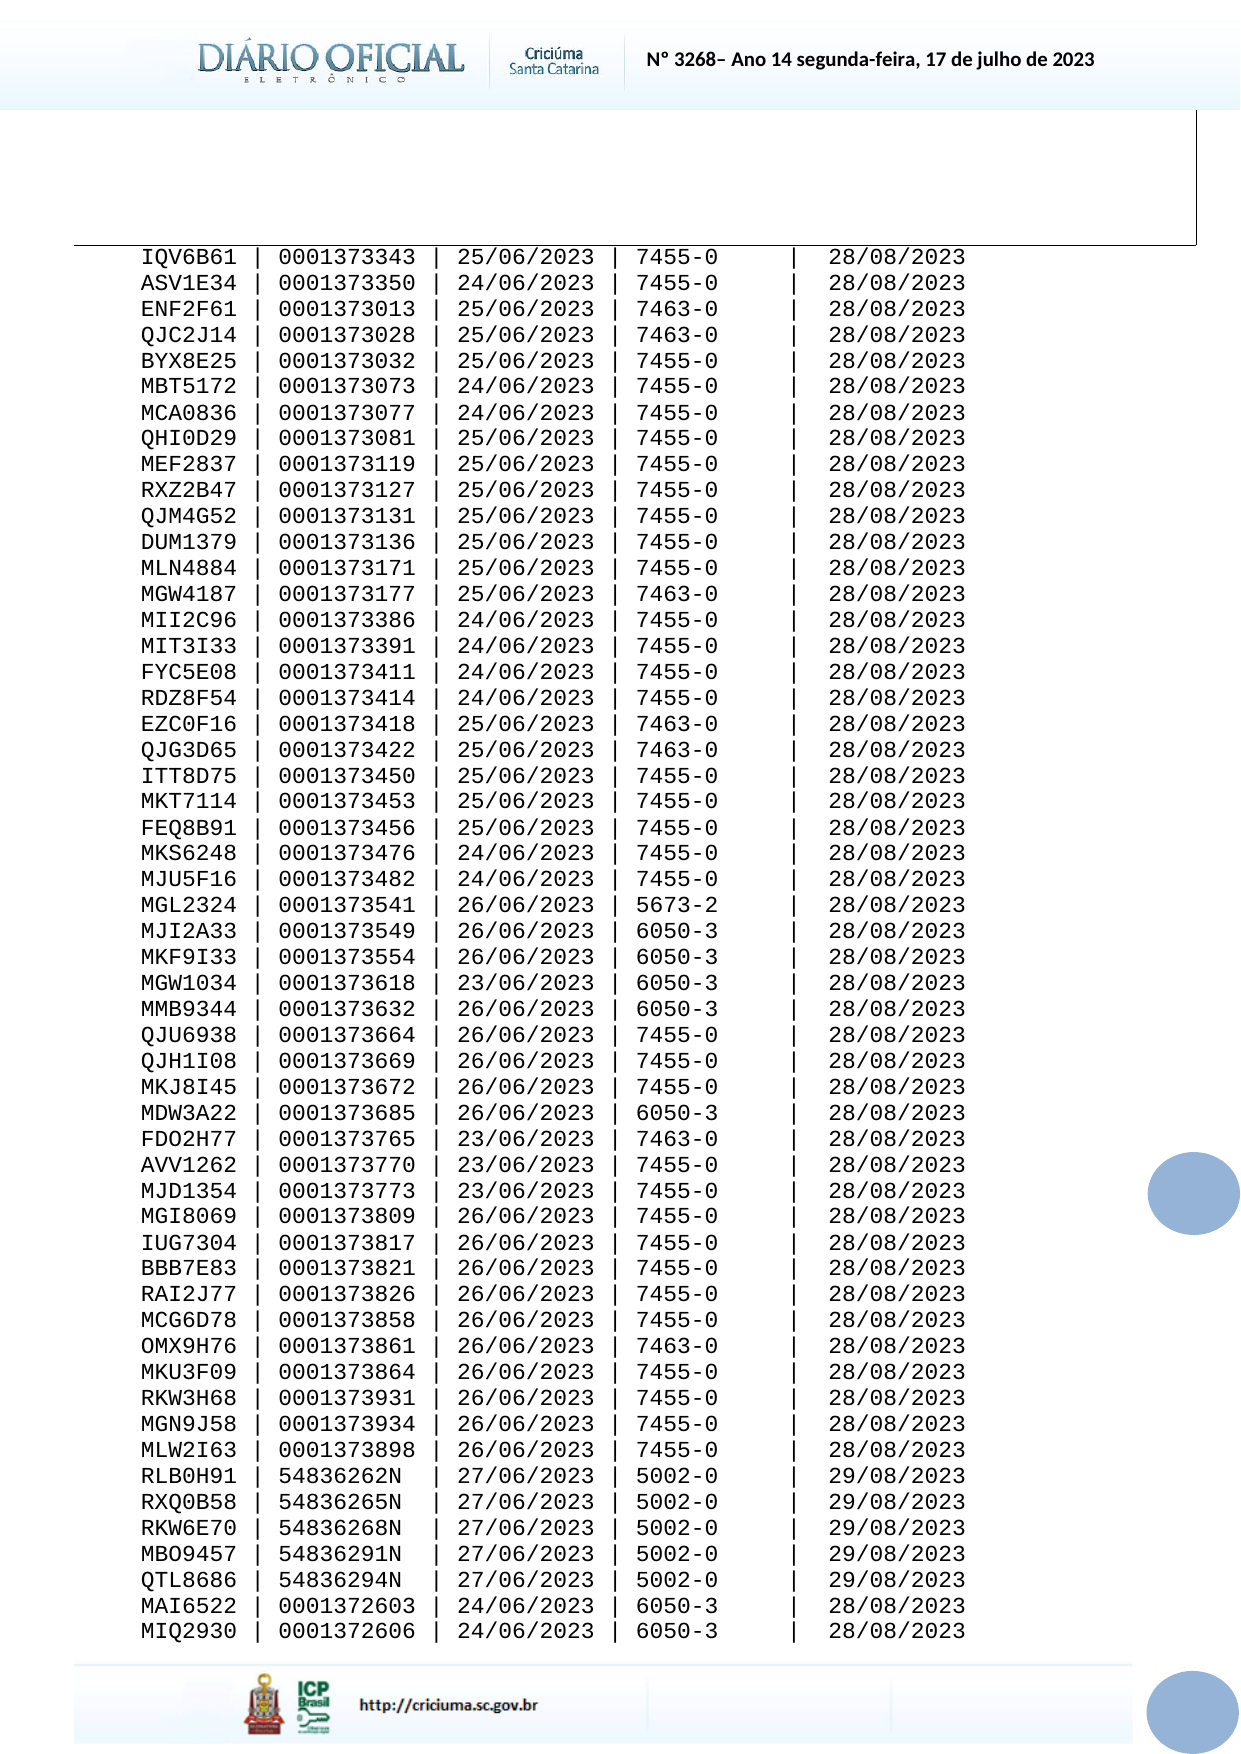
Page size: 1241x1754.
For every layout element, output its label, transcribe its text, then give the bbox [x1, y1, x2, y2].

text ASV1E34 | 0001373350 | 24/06/2023 | 7455-0 | 28/08/2023 [44, 271, 1196, 297]
text QJU6938 | 0001373664 | 26/06/2023 | 7455-0 | 28/08/2023 [44, 1023, 1196, 1049]
text MMB9344 | 0001373632 | 26/06/2023 | 6050-3 | 28/08/2023 [44, 997, 1196, 1023]
text MJD1354 | 0001373773 | 23/06/2023 | 7455-0 | 28/08/2023 [44, 1179, 1150, 1205]
text MBT5172 | 0001373073 | 24/06/2023 | 7455-0 | 28/08/2023 [44, 375, 1196, 401]
text MKS6248 | 0001373476 | 24/06/2023 | 7455-0 | 28/08/2023 [44, 842, 1196, 868]
text MIT3I33 | 0001373391 | 24/06/2023 | 7455-0 | 28/08/2023 [44, 634, 1196, 660]
text QTL8686 | 54836294N | 27/06/2023 | 5002-0 | 29/08/2023 [44, 1568, 1196, 1594]
text MJU5F16 | 0001373482 | 24/06/2023 | 7455-0 | 28/08/2023 [44, 868, 1196, 894]
text RKW3H68 | 0001373931 | 26/06/2023 | 7455-0 | 28/08/2023 [44, 1386, 1196, 1412]
text AVV1262 | 0001373770 | 23/06/2023 | 7455-0 | 28/08/2023 [44, 1153, 1180, 1179]
text MII2C96 | 0001373386 | 24/06/2023 | 7455-0 | 28/08/2023 [44, 608, 1196, 634]
text FDO2H77 | 0001373765 | 23/06/2023 | 7463-0 | 28/08/2023 [44, 1127, 1196, 1153]
text MEF2837 | 0001373119 | 25/06/2023 | 7455-0 | 28/08/2023 [44, 453, 1196, 479]
text MCA0836 | 0001373077 | 24/06/2023 | 7455-0 | 28/08/2023 [44, 401, 1196, 427]
text IQV6B61 | 0001373343 | 25/06/2023 | 7455-0 | 28/08/2023 [44, 245, 1196, 271]
text QJM4G52 | 0001373131 | 25/06/2023 | 7455-0 | 28/08/2023 [44, 504, 1196, 531]
text RDZ8F54 | 0001373414 | 24/06/2023 | 7455-0 | 28/08/2023 [44, 686, 1196, 712]
text MDW3A22 | 0001373685 | 26/06/2023 | 6050-3 | 28/08/2023 [44, 1101, 1196, 1127]
text MAI6522 | 0001372603 | 24/06/2023 | 6050-3 | 28/08/2023 [44, 1594, 1196, 1620]
text BBB7E83 | 0001373821 | 26/06/2023 | 7455-0 | 28/08/2023 [44, 1257, 1196, 1283]
text DUM1379 | 0001373136 | 25/06/2023 | 7455-0 | 28/08/2023 [44, 531, 1196, 556]
text RKW6E70 | 54836268N | 27/06/2023 | 5002-0 | 29/08/2023 [44, 1516, 1196, 1542]
text FYC5E08 | 0001373411 | 24/06/2023 | 7455-0 | 28/08/2023 [44, 660, 1196, 686]
text IUG7304 | 0001373817 | 26/06/2023 | 7455-0 | 28/08/2023 [44, 1231, 1196, 1257]
text MKJ8I45 | 0001373672 | 26/06/2023 | 7455-0 | 28/08/2023 [44, 1075, 1196, 1101]
text OMX9H76 | 0001373861 | 26/06/2023 | 7463-0 | 28/08/2023 [44, 1334, 1196, 1361]
text MKF9I33 | 0001373554 | 26/06/2023 | 6050-3 | 28/08/2023 [44, 946, 1196, 971]
text MJI2A33 | 0001373549 | 26/06/2023 | 6050-3 | 28/08/2023 [44, 919, 1196, 946]
text MGI8069 | 0001373809 | 26/06/2023 | 7455-0 | 28/08/2023 [44, 1205, 1171, 1231]
text QJC2J14 | 0001373028 | 25/06/2023 | 7463-0 | 28/08/2023 [44, 323, 1196, 349]
text MCG6D78 | 0001373858 | 26/06/2023 | 7455-0 | 28/08/2023 [44, 1309, 1196, 1334]
text ITT8D75 | 0001373450 | 25/06/2023 | 7455-0 | 28/08/2023 [44, 764, 1196, 790]
text FEQ8B91 | 0001373456 | 25/06/2023 | 7455-0 | 28/08/2023 [44, 816, 1196, 842]
text RLB0H91 | 54836262N | 27/06/2023 | 5002-0 | 29/08/2023 [44, 1464, 1196, 1490]
text MGN9J58 | 0001373934 | 26/06/2023 | 7455-0 | 28/08/2023 [44, 1412, 1196, 1438]
text QJG3D65 | 0001373422 | 25/06/2023 | 7463-0 | 28/08/2023 [44, 738, 1196, 764]
text MIQ2930 | 0001372606 | 24/06/2023 | 6050-3 | 28/08/2023 [44, 1620, 1196, 1646]
text MBO9457 | 54836291N | 27/06/2023 | 5002-0 | 29/08/2023 [44, 1542, 1196, 1568]
text QJH1I08 | 0001373669 | 26/06/2023 | 7455-0 | 28/08/2023 [44, 1049, 1196, 1075]
text MGW4187 | 0001373177 | 25/06/2023 | 7463-0 | 28/08/2023 [44, 582, 1196, 608]
text BYX8E25 | 0001373032 | 25/06/2023 | 7455-0 | 28/08/2023 [44, 349, 1196, 375]
text RAI2J77 | 0001373826 | 26/06/2023 | 7455-0 | 28/08/2023 [44, 1283, 1196, 1309]
text RXQ0B58 | 54836265N | 27/06/2023 | 5002-0 | 29/08/2023 [44, 1490, 1196, 1516]
text ENF2F61 | 0001373013 | 25/06/2023 | 7463-0 | 28/08/2023 [44, 297, 1196, 323]
text RXZ2B47 | 0001373127 | 25/06/2023 | 7455-0 | 28/08/2023 [44, 479, 1196, 504]
text MLW2I63 | 0001373898 | 26/06/2023 | 7455-0 | 28/08/2023 [44, 1438, 1196, 1464]
text QHI0D29 | 0001373081 | 25/06/2023 | 7455-0 | 28/08/2023 [44, 427, 1196, 453]
text MKT7114 | 0001373453 | 25/06/2023 | 7455-0 | 28/08/2023 [44, 790, 1196, 816]
text EZC0F16 | 0001373418 | 25/06/2023 | 7463-0 | 28/08/2023 [44, 712, 1196, 738]
text MGW1034 | 0001373618 | 23/06/2023 | 6050-3 | 28/08/2023 [44, 971, 1196, 997]
text MGL2324 | 0001373541 | 26/06/2023 | 5673-2 | 28/08/2023 [44, 894, 1196, 919]
text MKU3F09 | 0001373864 | 26/06/2023 | 7455-0 | 28/08/2023 [44, 1361, 1196, 1386]
text MLN4884 | 0001373171 | 25/06/2023 | 7455-0 | 28/08/2023 [44, 556, 1196, 582]
